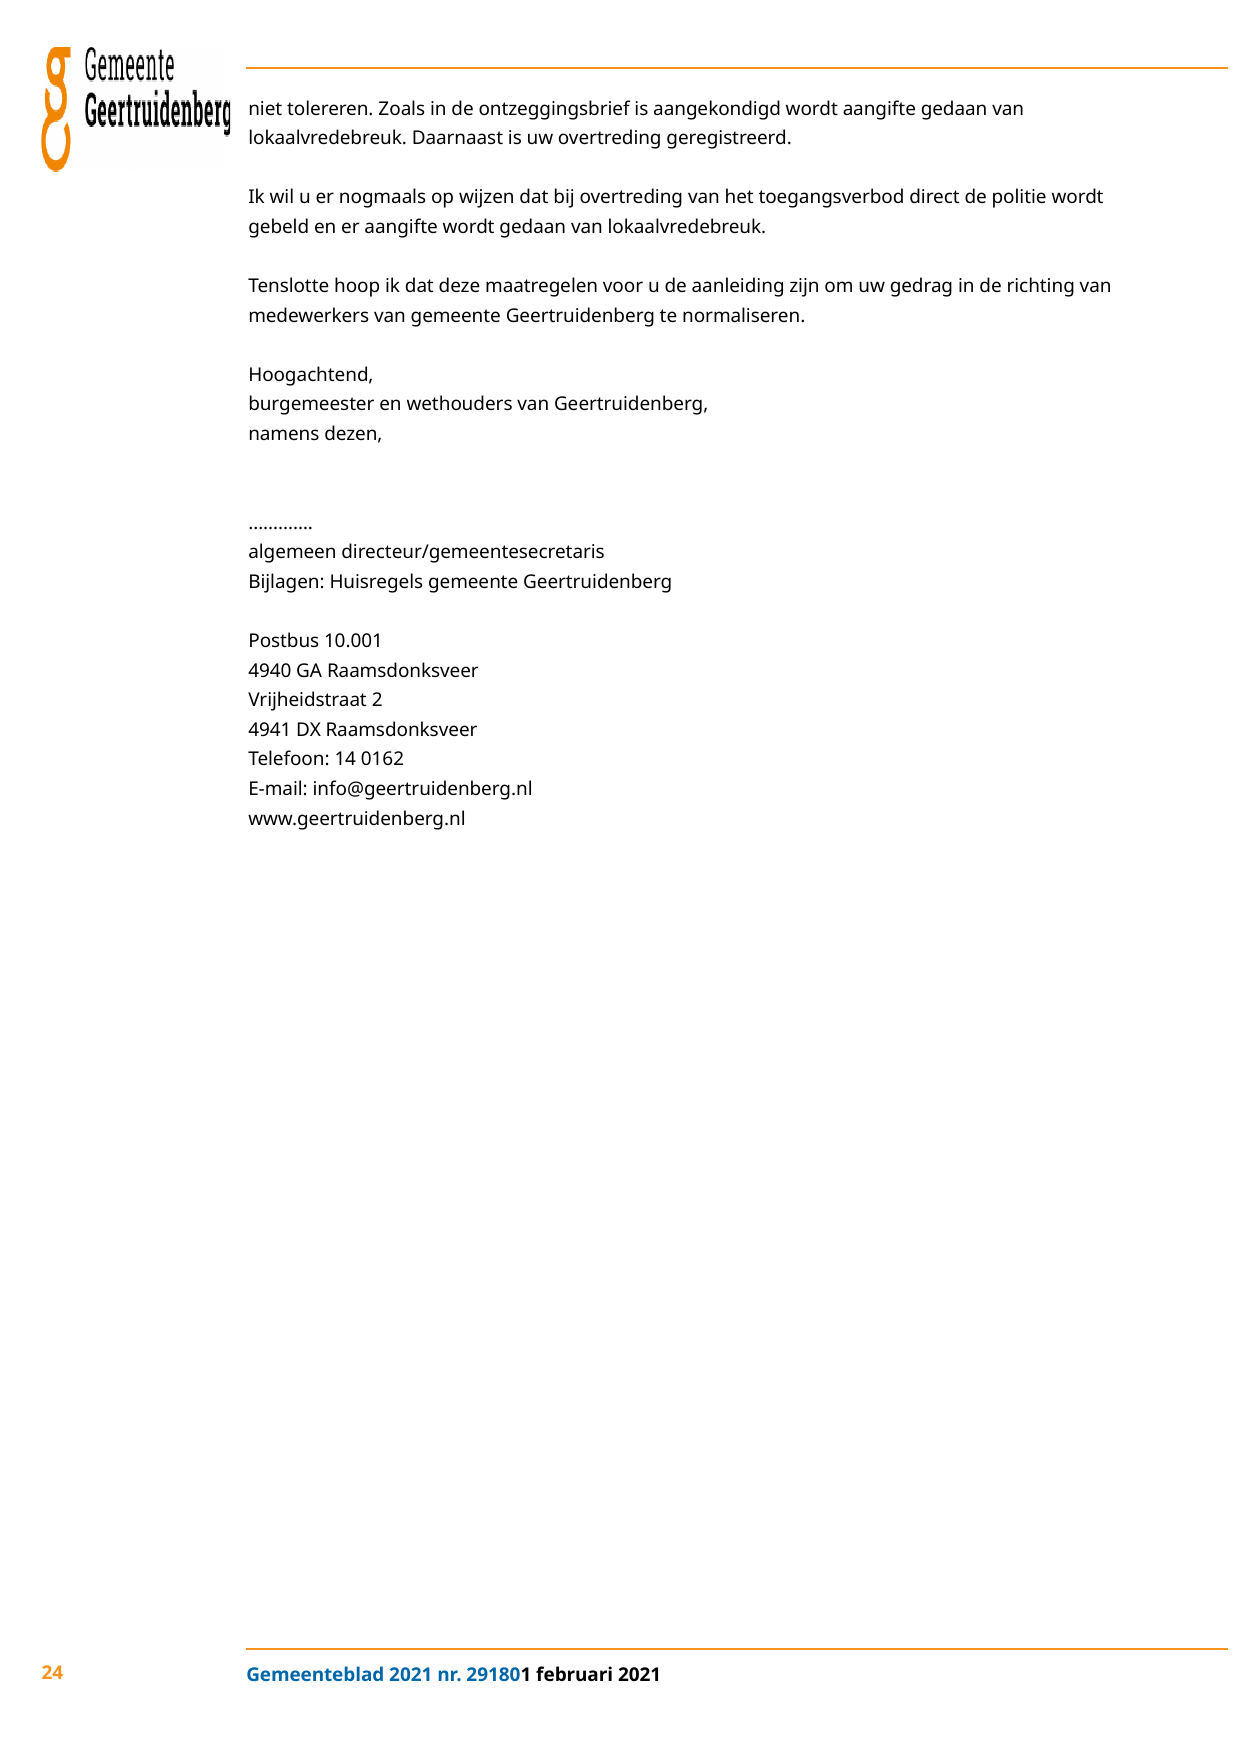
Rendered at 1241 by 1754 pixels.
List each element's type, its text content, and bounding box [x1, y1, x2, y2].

text Bijlagen: Huisregels gemeente Geertruidenberg [248, 568, 1152, 594]
text www.geertruidenberg.nl [248, 805, 1152, 831]
text …………. [248, 509, 1152, 535]
text burgemeester en wethouders van Geertruidenberg, [248, 391, 1152, 416]
text Telefoon: 14 0162 [248, 746, 1152, 771]
text algemeen directeur/gemeentesecretaris [248, 538, 1152, 564]
text Hoogachtend, [248, 361, 1152, 387]
text 4941 DX Raamsdonksveer [248, 716, 1152, 742]
text niet tolereren. Zoals in de ontzeggingsbrief is aangekondigd wordt aangifte gedaan van lokaalvredebreuk. Daarnaast is uw overtreding geregistreerd. [248, 95, 1152, 150]
text Tenslotte hoop ik dat deze maatregelen voor u de aanleiding zijn om uw gedrag in de richting van medewerkers van gemeente Geertruidenberg te normaliseren. [248, 272, 1152, 328]
text E-mail: info@geertruidenberg.nl [248, 775, 1152, 801]
text Vrijheidstraat 2 [248, 686, 1152, 712]
picture [41, 47, 231, 172]
text 4940 GA Raamsdonksveer [248, 657, 1152, 683]
text Ik wil u er nogmaals op wijzen dat bij overtreding van het toegangsverbod direct de politie wordt gebeld en er aangifte wordt gedaan van lokaalvredebreuk. [248, 183, 1152, 239]
text Postbus 10.001 [248, 627, 1152, 653]
text namens dezen, [248, 420, 1152, 446]
